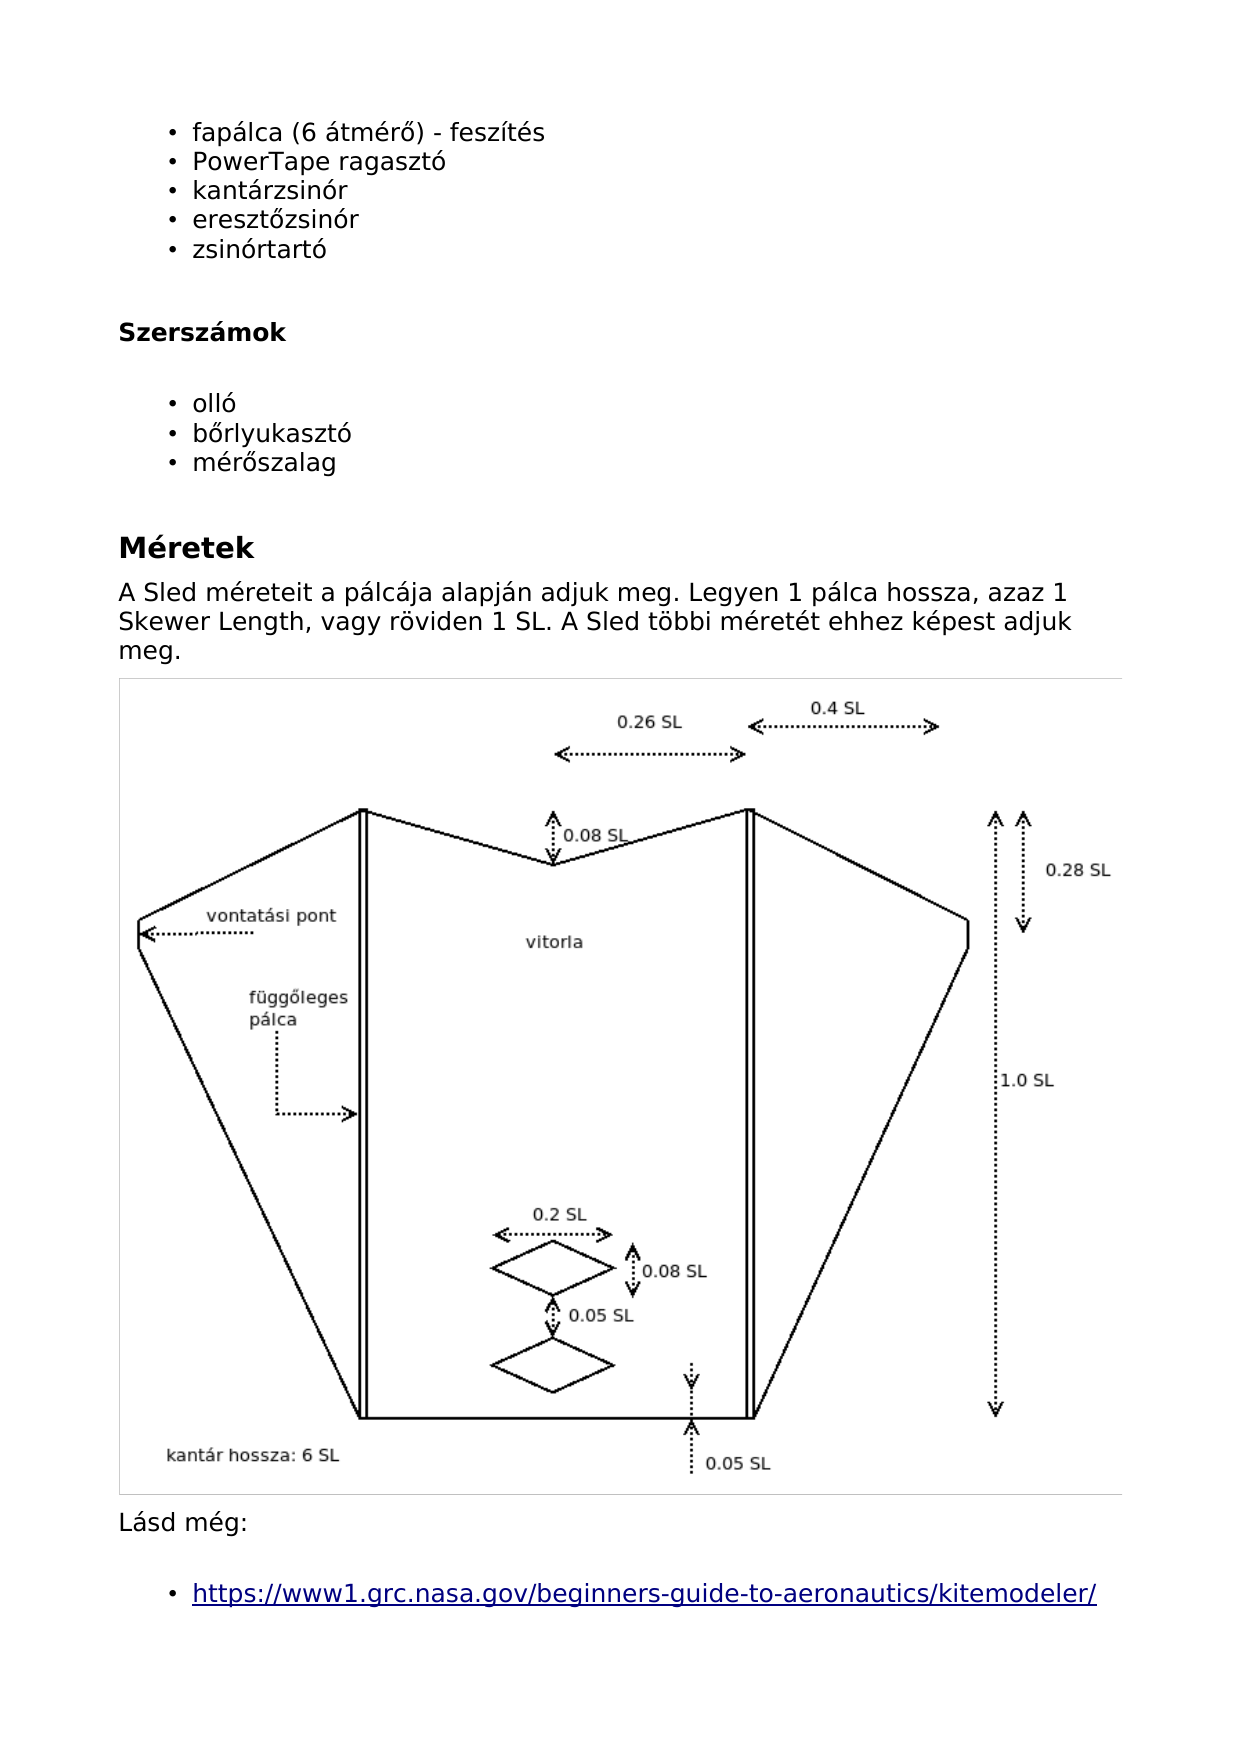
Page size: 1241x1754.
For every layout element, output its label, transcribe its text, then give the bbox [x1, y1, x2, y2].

subtitle Szerszámok [118, 318, 1122, 348]
list kantárzsinór [177, 176, 1122, 206]
picture [118, 678, 1123, 1496]
list zsinórtartó [177, 235, 1122, 264]
text A Sled méreteit a pálcája alapján adjuk meg. Legyen 1 pálca hossza, azaz 1 Skewer Length, vagy röviden 1 SL. A Sled többi méretét ehhez képest adjuk meg. [118, 578, 1122, 666]
text Lásd még: [118, 1508, 1122, 1537]
list fapálca (6 átmérő) - feszítés [177, 118, 1122, 147]
list mérőszalag [177, 448, 1122, 477]
list eresztőzsinór [177, 206, 1122, 235]
list https://www1.grc.nasa.gov/beginners-guide-to-aeronautics/kitemodeler/ [177, 1579, 1122, 1608]
list olló [177, 389, 1122, 419]
list bőrlyukasztó [177, 419, 1122, 448]
list PowerTape ragasztó [177, 147, 1122, 176]
subtitle Méretek [118, 532, 1122, 566]
